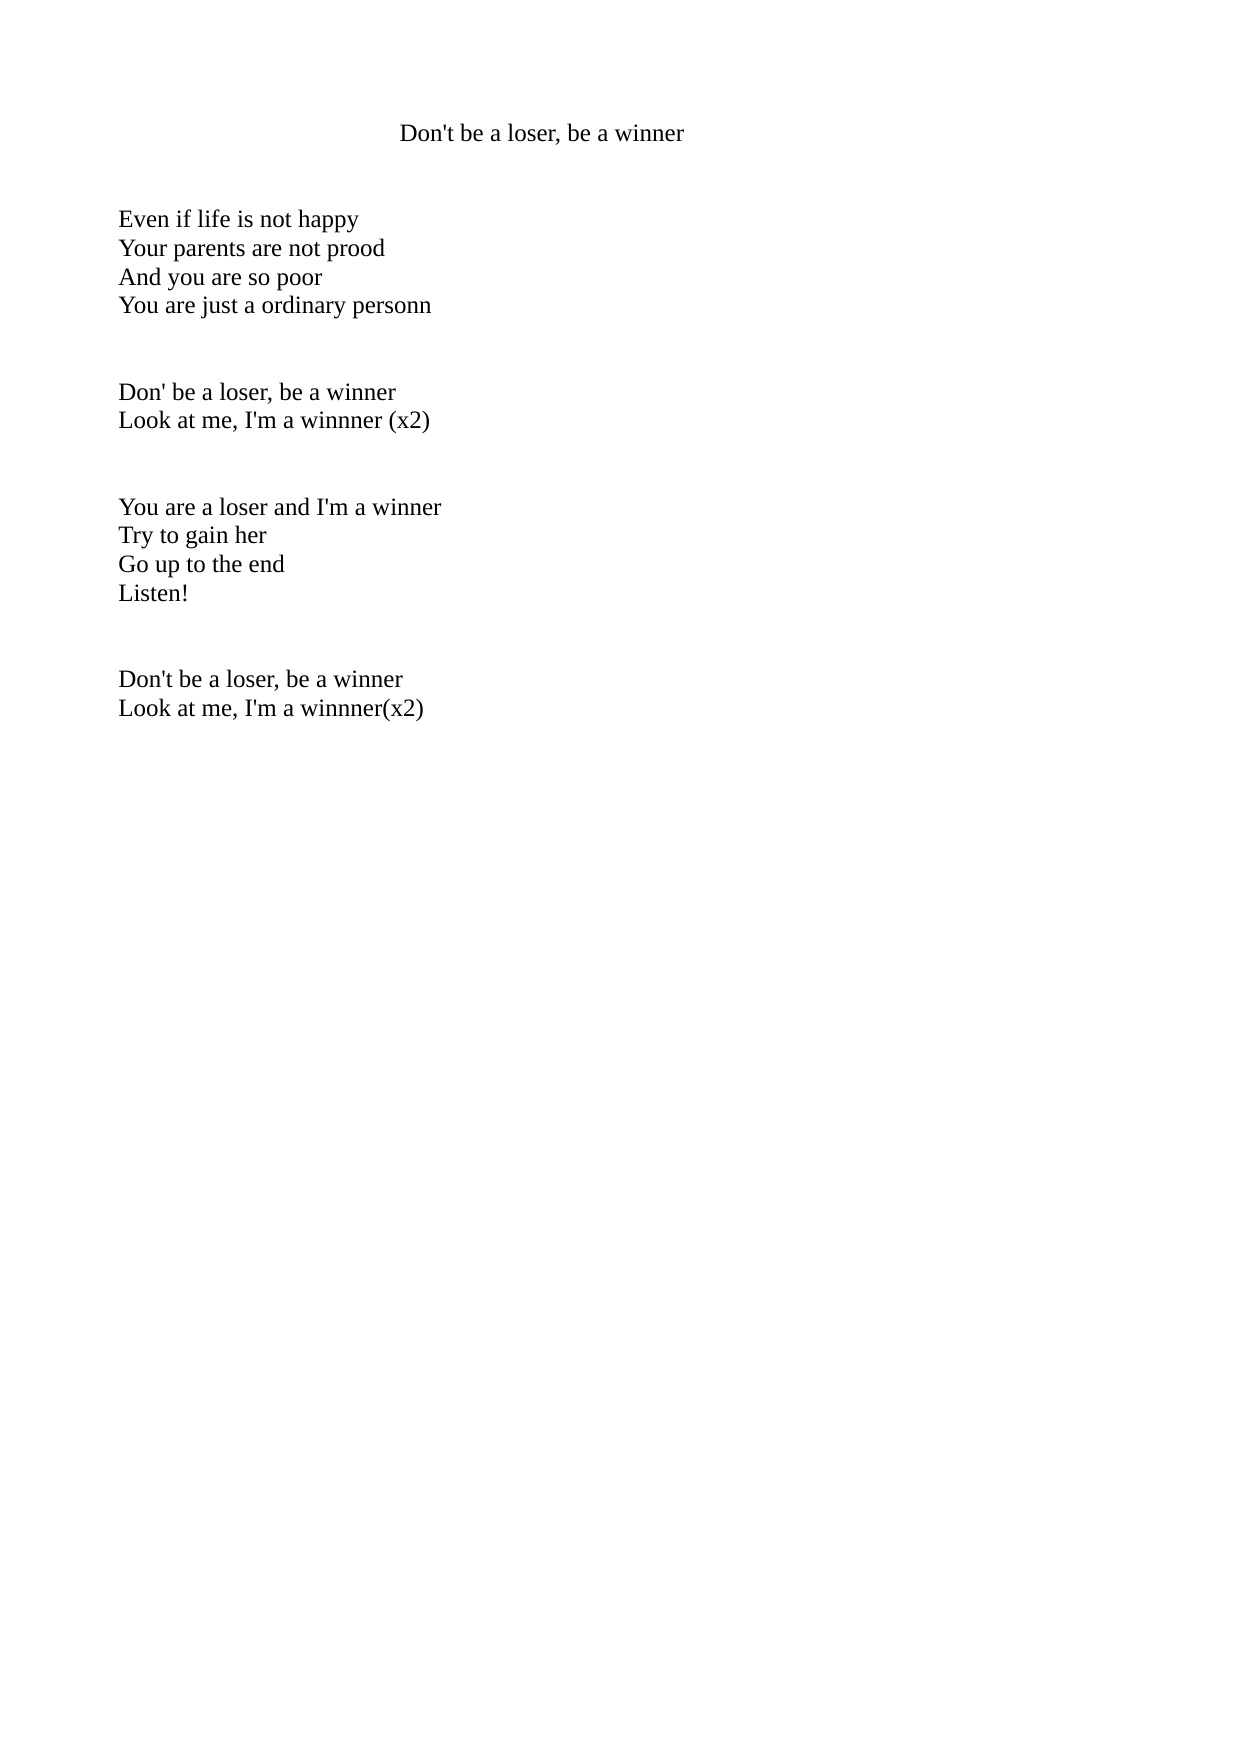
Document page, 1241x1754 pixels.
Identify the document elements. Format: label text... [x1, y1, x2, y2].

text And you are so poor [118, 262, 1122, 291]
text You are just a ordinary personn [118, 291, 1122, 319]
text Don't be a loser, be a winner [118, 664, 1122, 693]
text Don't be a loser, be a winner [118, 118, 1122, 147]
text Go up to the end [118, 549, 1122, 578]
text Try to gain her [118, 521, 1122, 549]
text Even if life is not happy [118, 204, 1122, 233]
text Look at me, I'm a winnner (x2) [118, 406, 1122, 434]
text Look at me, I'm a winnner(x2) [118, 693, 1122, 722]
text Don' be a loser, be a winner [118, 377, 1122, 406]
text Listen! [118, 578, 1122, 607]
text Your parents are not prood [118, 233, 1122, 262]
text You are a loser and I'm a winner [118, 492, 1122, 521]
